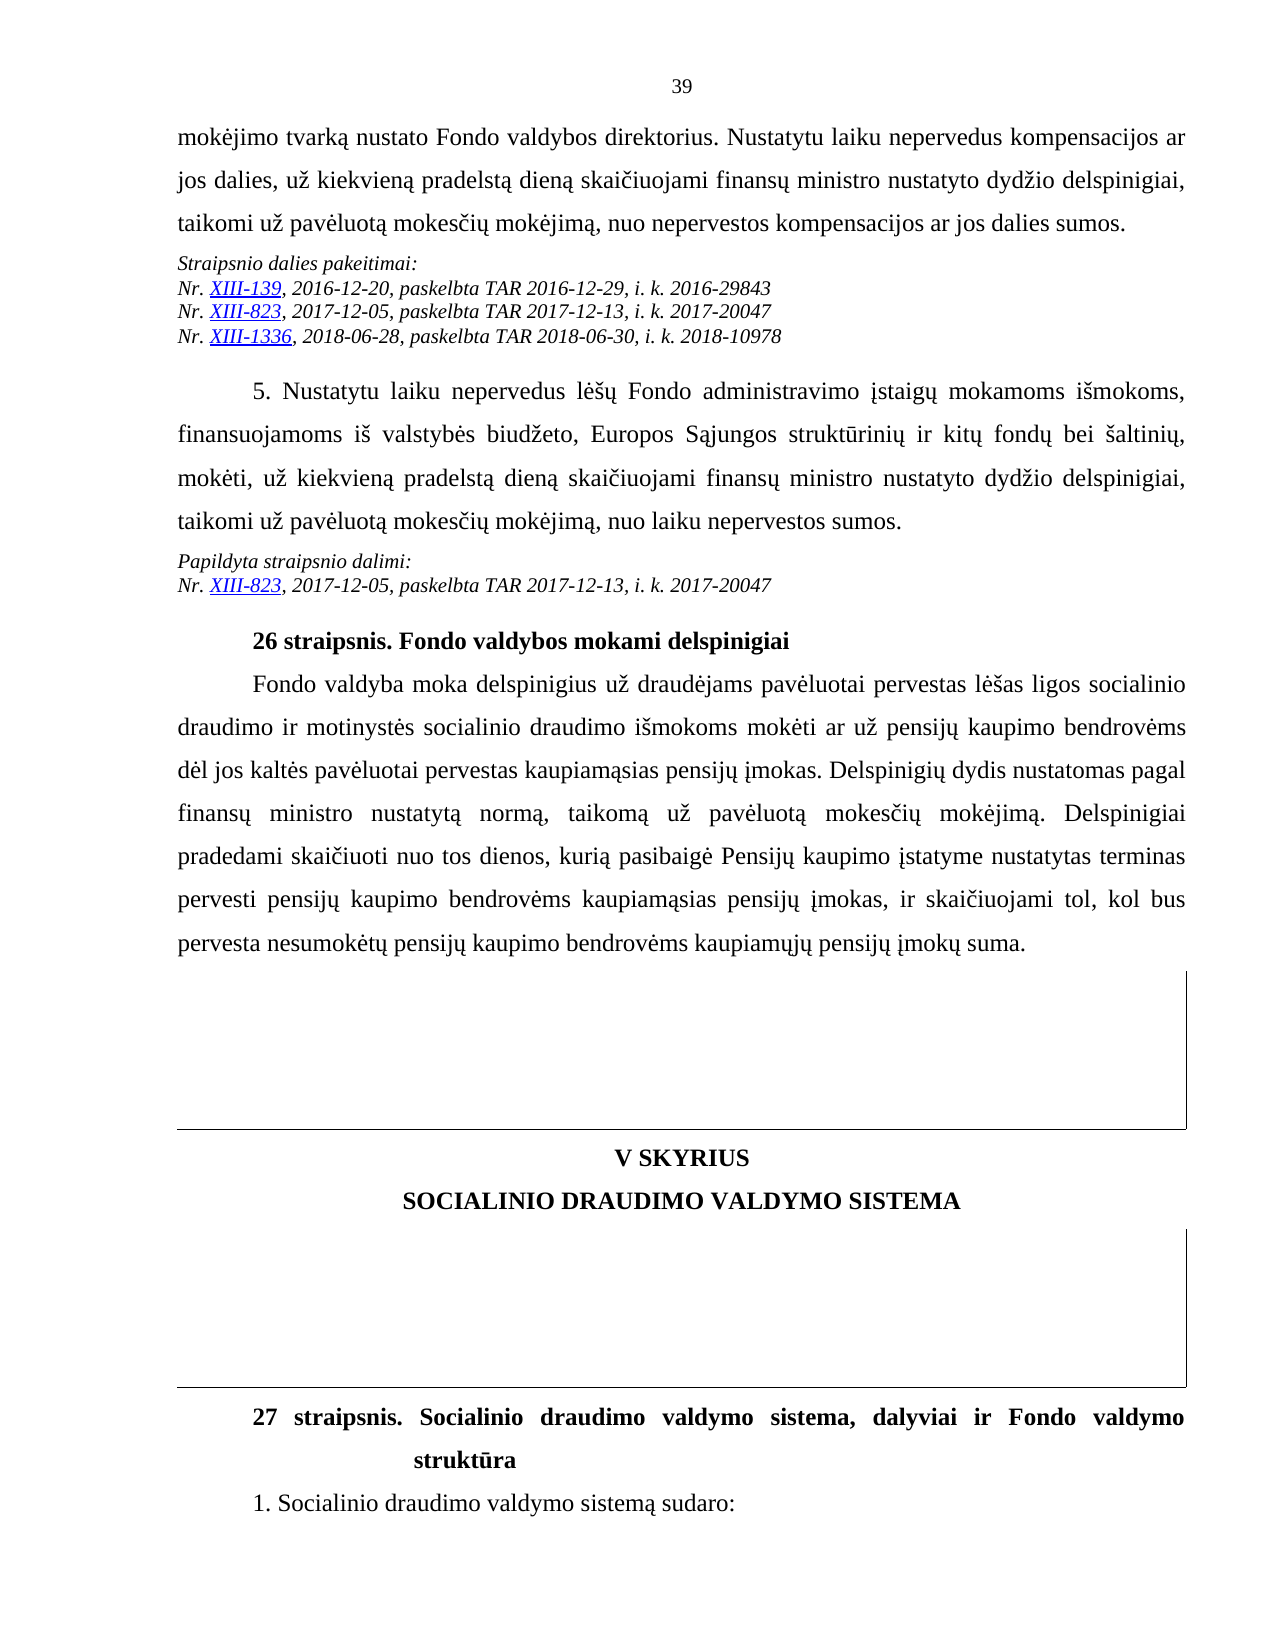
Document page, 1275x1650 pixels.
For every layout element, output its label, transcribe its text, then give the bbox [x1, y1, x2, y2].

text Nr. XIII-1336, 2018-06-28, paskelbta TAR 2018-06-30, i. k. 2018-10978 [177, 323, 1186, 348]
text Nr. XIII-823, 2017-12-05, paskelbta TAR 2017-12-13, i. k. 2017-20047 [177, 299, 1186, 323]
text 1. Socialinio draudimo valdymo sistemą sudaro: [177, 1488, 1186, 1517]
text mokėjimo tvarką nustato Fondo valdybos direktorius. Nustatytu laiku nepervedus kompensacijos ar jos dalies, už kiekvieną pradelstą dieną skaičiuojami finansų ministro nustatyto dydžio delspinigiai, taikomi už pavėluotą mokesčių mokėjimą, nuo nepervestos kompensacijos ar jos dalies sumos. [177, 122, 1186, 237]
text Nr. XIII-823, 2017-12-05, paskelbta TAR 2017-12-13, i. k. 2017-20047 [177, 573, 1186, 597]
text Fondo valdyba moka delspinigius už draudėjams pavėluotai pervestas lėšas ligos socialinio draudimo ir motinystės socialinio draudimo išmokoms mokėti ar už pensijų kaupimo bendrovėms dėl jos kaltės pavėluotai pervestas kaupiamąsias pensijų įmokas. Delspinigių dydis nustatomas pagal finansų ministro nustatytą normą, taikomą už pavėluotą mokesčių mokėjimą. Delspinigiai pradedami skaičiuoti nuo tos dienos, kurią pasibaigė Pensijų kaupimo įstatyme nustatytas terminas pervesti pensijų kaupimo bendrovėms kaupiamąsias pensijų įmokas, ir skaičiuojami tol, kol bus pervesta nesumokėtų pensijų kaupimo bendrovėms kaupiamųjų pensijų įmokų suma. [177, 669, 1186, 956]
text Straipsnio dalies pakeitimai: [177, 251, 1186, 275]
text 26 straipsnis. Fondo valdybos mokami delspinigiai [177, 626, 1186, 654]
text V SKYRIUS [177, 1143, 1186, 1172]
text 5. Nustatytu laiku nepervedus lėšų Fondo administravimo įstaigų mokamoms išmokoms, finansuojamoms iš valstybės biudžeto, Europos Sąjungos struktūrinių ir kitų fondų bei šaltinių, mokėti, už kiekvieną pradelstą dieną skaičiuojami finansų ministro nustatyto dydžio delspinigiai, taikomi už pavėluotą mokesčių mokėjimą, nuo laiku nepervestos sumos. [177, 376, 1186, 534]
text Nr. XIII-139, 2016-12-20, paskelbta TAR 2016-12-29, i. k. 2016-29843 [177, 275, 1186, 299]
text 27 straipsnis. Socialinio draudimo valdymo sistema, dalyviai ir Fondo valdymo struktūra [252, 1402, 1186, 1473]
text SOCIALINIO DRAUDIMO VALDYMO SISTEMA [177, 1186, 1186, 1215]
text Papildyta straipsnio dalimi: [177, 549, 1186, 573]
